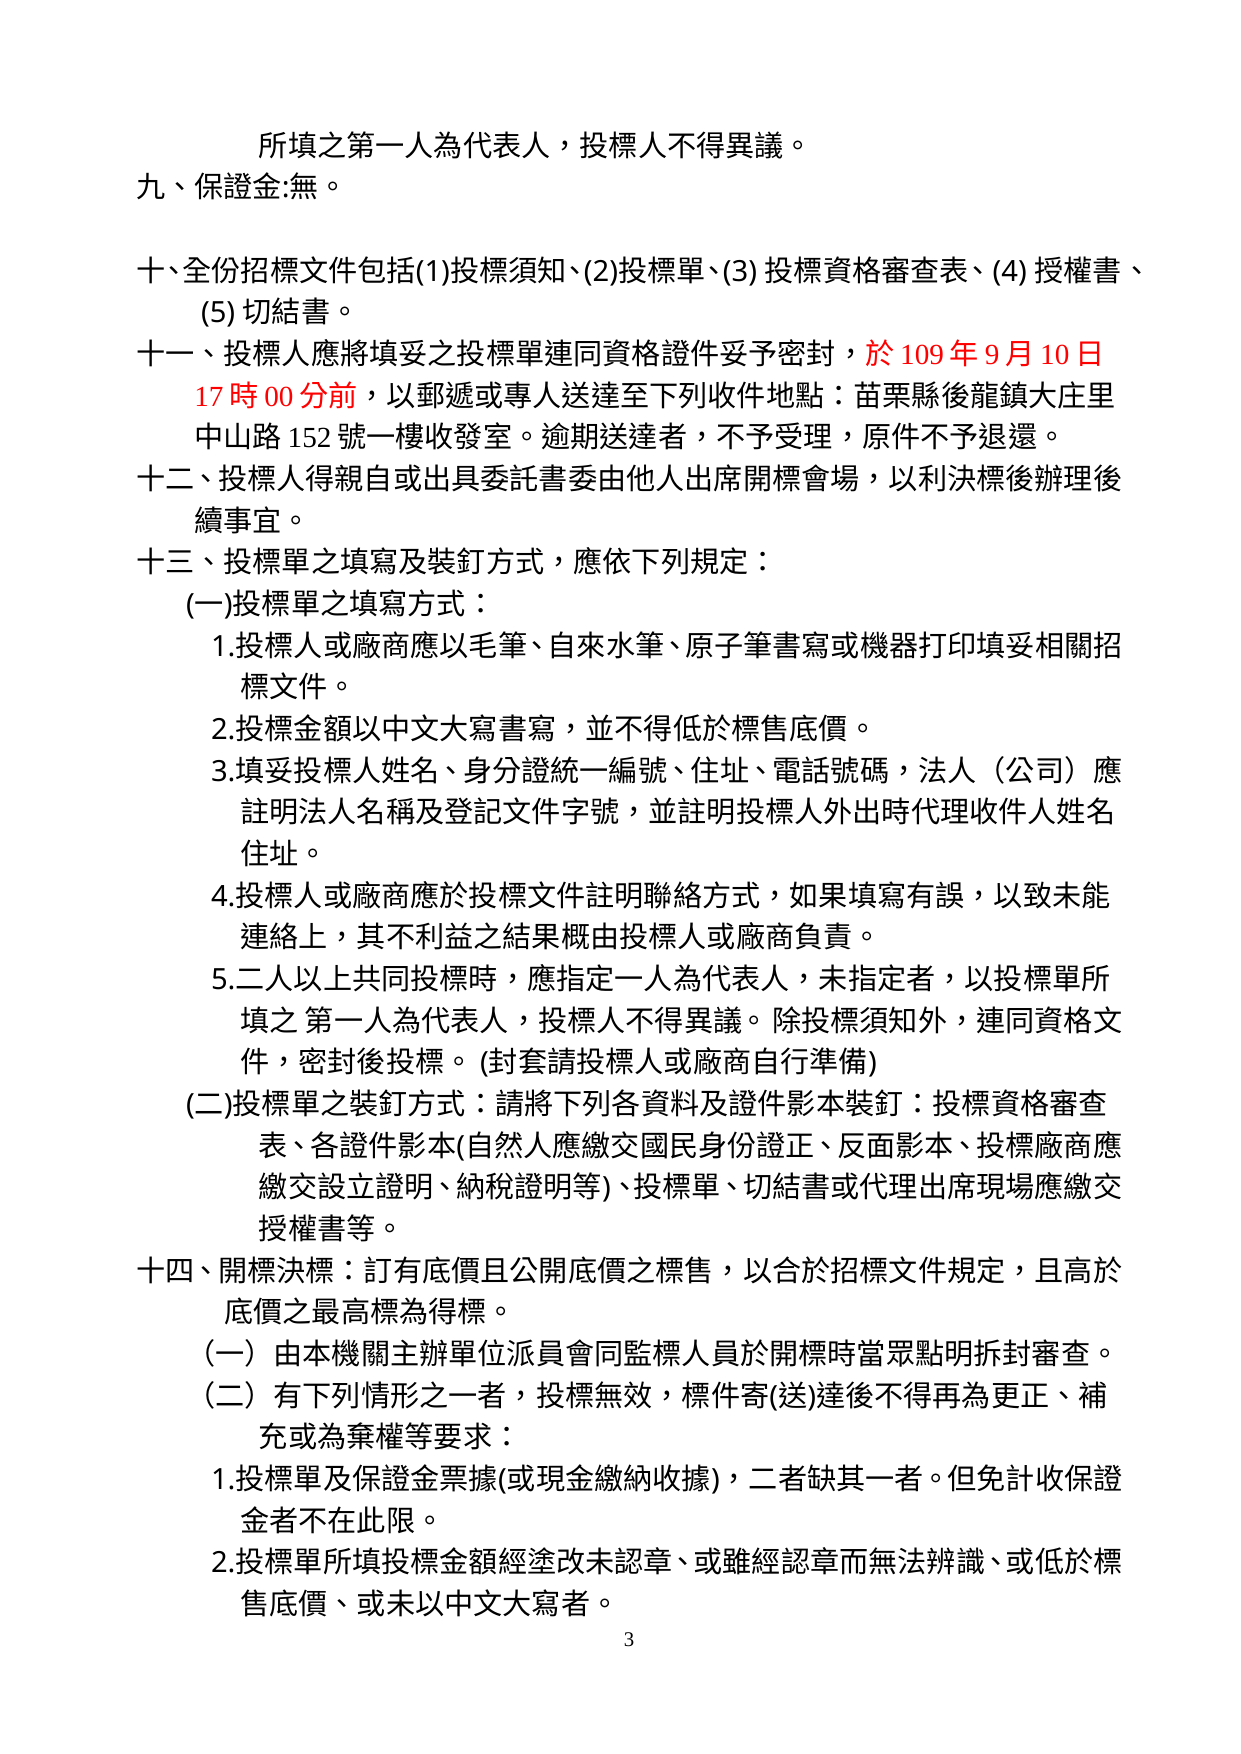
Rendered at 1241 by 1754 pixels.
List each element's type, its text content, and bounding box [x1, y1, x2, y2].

text 十三、投標單之填寫及裝釘方式，應依下列規定： [136, 539, 1122, 581]
text 十、全份招標文件包括(1)投標須知、(2)投標單、(3) 投標資格審查表、 (4) 授權書、 (5) 切結書。 [136, 248, 1122, 331]
text （一）由本機關主辦單位派員會同監標人員於開標時當眾點明拆封審查。 [186, 1331, 1122, 1373]
text 十二、投標人得親自或出具委託書委由他人出席開標會場，以利決標後辦理後續事宜。 [136, 456, 1122, 539]
text 1.投標單及保證金票據(或現金繳納收據)，二者缺其一者。但免計收保證金者不在此限。 [211, 1456, 1122, 1539]
text 2.投標單所填投標金額經塗改未認章、或雖經認章而無法辨識、或低於標售底價、或未以中文大寫者。 [211, 1539, 1122, 1623]
text (二)投標單之裝釘方式：請將下列各資料及證件影本裝釘：投標資格審查表、各證件影本(自然人應繳交國民身份證正、反面影本、投標廠商應繳交設立證明、納稅證明等)、投標單、切結書或代理出席現場應繳交授權書等。 [186, 1081, 1122, 1248]
text (一)投標單之填寫方式： [186, 581, 1122, 623]
text 2.投標金額以中文大寫書寫，並不得低於標售底價。 [211, 706, 1122, 748]
text 九、保證金:無。 [136, 164, 1122, 206]
text 1.投標人或廠商應以毛筆、自來水筆、原子筆書寫或機器打印填妥相關招標文件。 [211, 623, 1122, 706]
text 十一、投標人應將填妥之投標單連同資格證件妥予密封，於109年9月10日17時00分前，以郵遞或專人送達至下列收件地點：苗栗縣後龍鎮大庄里中山路152號一樓收發室。逾期送達者，不予受理，原件不予退還。 [136, 331, 1122, 456]
text 所填之第一人為代表人，投標人不得異議。 [186, 123, 1122, 164]
text 5.二人以上共同投標時，應指定一人為代表人，未指定者，以投標單所填之 第一人為代表人，投標人不得異議。 除投標須知外，連同資格文件，密封後投標。 (封套請投標人或廠商自行準備) [211, 956, 1122, 1081]
text 4.投標人或廠商應於投標文件註明聯絡方式，如果填寫有誤，以致未能連絡上，其不利益之結果概由投標人或廠商負責。 [211, 873, 1122, 956]
text 3.填妥投標人姓名、身分證統一編號、住址、電話號碼，法人（公司）應註明法人名稱及登記文件字號，並註明投標人外出時代理收件人姓名住址。 [211, 748, 1122, 873]
text （二）有下列情形之一者，投標無效，標件寄(送)達後不得再為更正、補充或為棄權等要求： [186, 1373, 1122, 1456]
text 十四、開標決標：訂有底價且公開底價之標售，以合於招標文件規定，且高於底價之最高標為得標。 [136, 1248, 1122, 1331]
